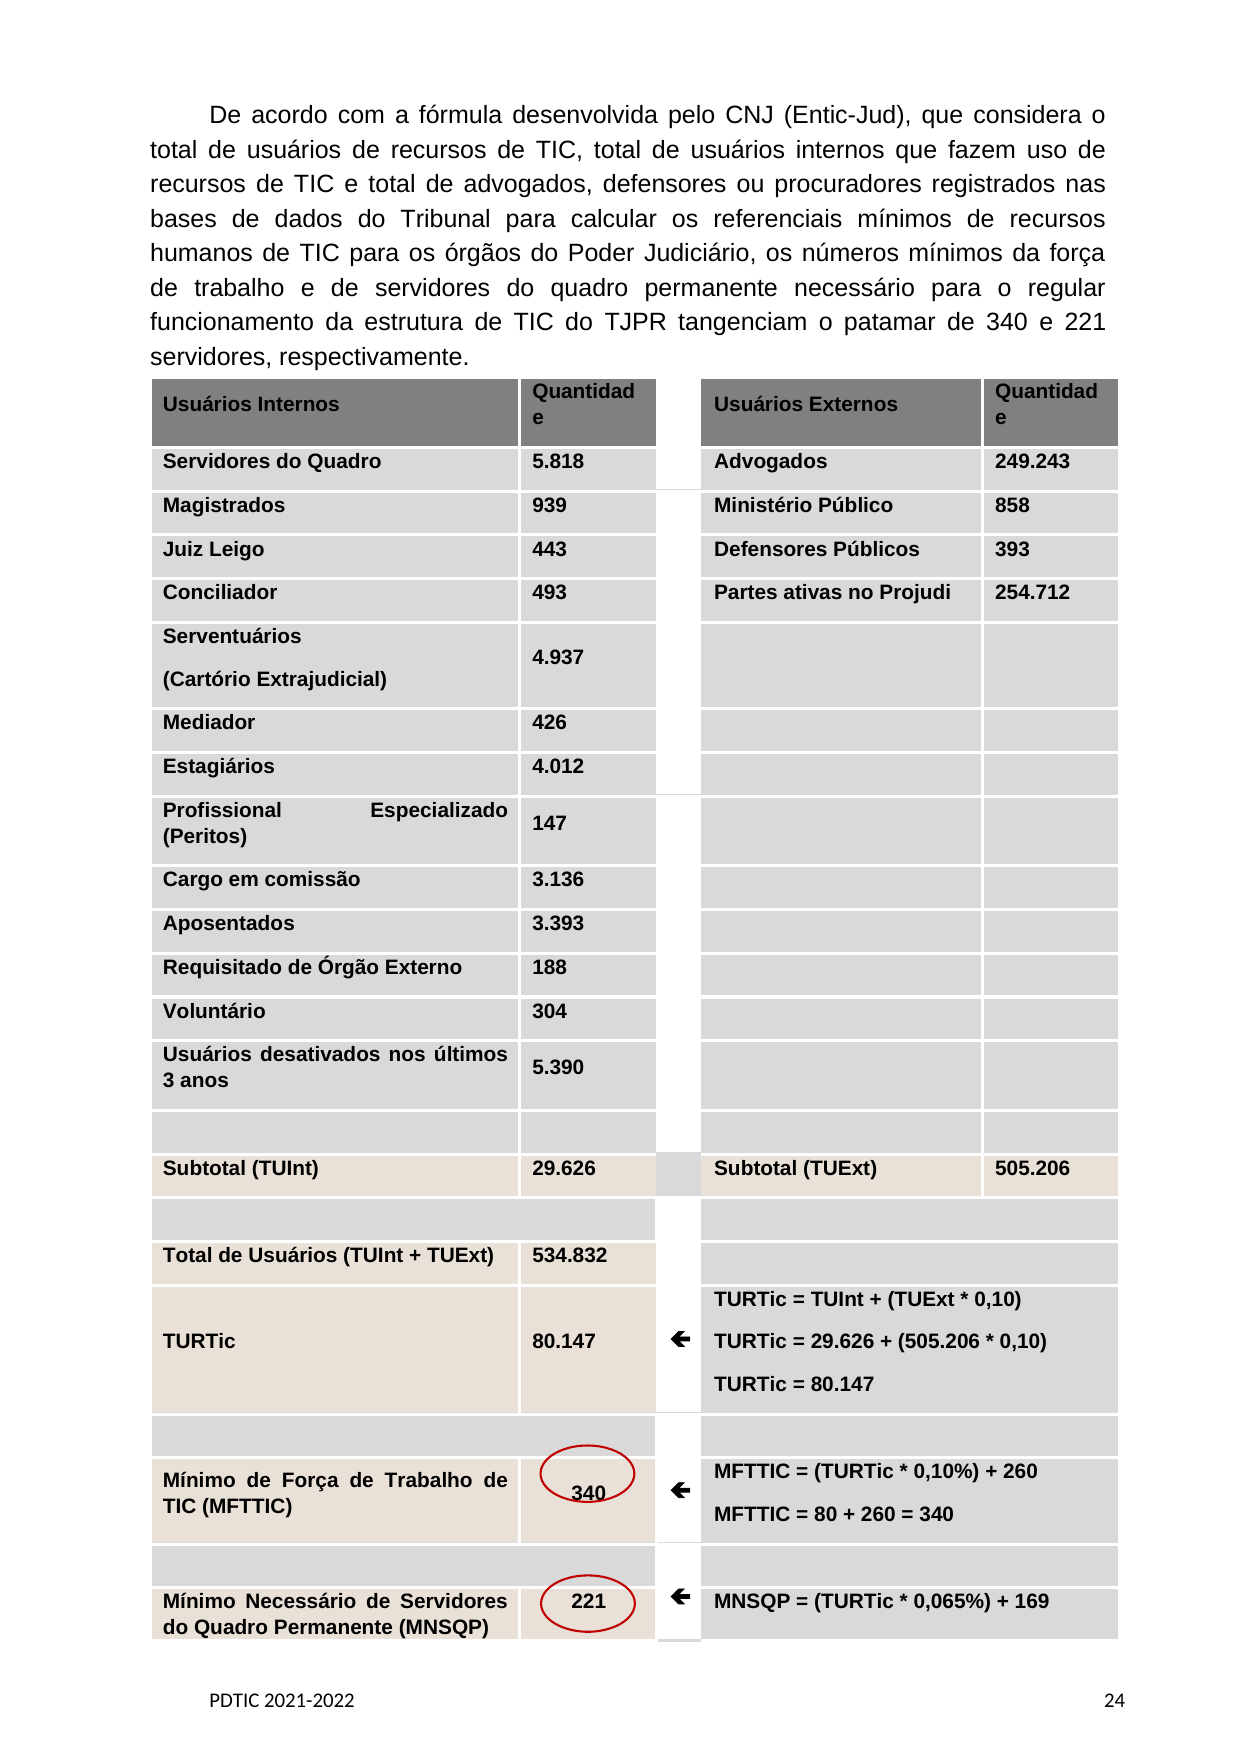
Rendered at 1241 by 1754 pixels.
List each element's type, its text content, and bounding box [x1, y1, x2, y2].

table_cell [701, 1416, 1118, 1456]
table_cell [656, 1109, 701, 1152]
table_cell Usuários desativados nos últimos 3 anos [152, 1042, 518, 1109]
table_cell Subtotal (TUExt) [701, 1156, 981, 1196]
table_cell 340 [521, 1459, 655, 1542]
table_cell [701, 867, 981, 908]
table_cell [984, 999, 1118, 1039]
table_cell 493 [521, 580, 656, 621]
table_cell Serventuários (Cartório Extrajudicial) [152, 624, 518, 707]
table_cell [701, 1112, 981, 1152]
table_cell [656, 795, 701, 864]
table_cell 254.712 [984, 580, 1118, 621]
table_header Quantidade [984, 379, 1118, 446]
table_cell Total de Usuários (TUInt + TUExt) [152, 1243, 518, 1284]
table_cell Advogados [701, 449, 981, 489]
table_cell 939 [521, 493, 656, 533]
table_cell [152, 1112, 518, 1152]
table_cell [656, 621, 701, 707]
table_cell [152, 1199, 655, 1240]
table_cell [656, 908, 701, 952]
table_cell Cargo em comissão [152, 867, 518, 908]
text De acordo com a fórmula desenvolvida pelo CNJ (Entic-Jud), que considera o total de usuários de recursos de TIC, total de usuários internos que fazem uso de recursos de TIC e total de advogados, defensores ou procuradores registrados nas bases de dados do Tribunal para calcular os referenciais mínimos de recursos humanos de TIC para os órgãos do Poder Judiciário, os números mínimos da força de trabalho e de servidores do quadro permanente necessário para o regular funcionamento da estrutura de TIC do TJPR tangenciam o patamar de 340 e 221 servidores, respectivamente. [150, 100, 1107, 371]
table_cell [701, 754, 981, 794]
table_cell 304 [521, 999, 656, 1039]
table_cell [701, 955, 981, 995]
table_cell 4.937 [521, 624, 656, 707]
table_cell 534.832 [521, 1243, 656, 1284]
table_cell  [658, 1456, 701, 1542]
table_cell [656, 490, 701, 533]
table_cell [984, 710, 1118, 751]
table_cell [656, 1153, 701, 1196]
table_cell 5.818 [521, 449, 656, 489]
table_cell Conciliador [152, 580, 518, 621]
table_cell [555, 1577, 621, 1586]
table_cell [658, 1413, 701, 1456]
table_header Quantidade [521, 379, 656, 446]
table_cell [658, 1196, 701, 1240]
table_cell MFTTIC = (TURTic * 0,10%) + 260 MFTTIC = 80 + 260 = 340 [701, 1459, 1118, 1542]
table_cell TURTic [152, 1287, 518, 1412]
table_cell [984, 1112, 1118, 1152]
table_cell [701, 710, 981, 751]
table_cell [984, 1042, 1118, 1109]
table_cell [152, 1416, 655, 1456]
table_cell [701, 911, 981, 952]
table_cell 3.136 [521, 867, 656, 908]
table_cell  [658, 1586, 701, 1639]
table_cell [555, 1447, 620, 1456]
table_cell 221 [521, 1589, 655, 1639]
table_cell [701, 1199, 1118, 1240]
table_cell [701, 624, 981, 707]
table_cell 249.243 [984, 449, 1118, 489]
table_cell TURTic = TUInt + (TUExt * 0,10) TURTic = 29.626 + (505.206 * 0,10) TURTic = 80.147 [701, 1287, 1118, 1412]
table_cell [658, 1543, 701, 1586]
table_cell MNSQP = (TURTic * 0,065%) + 169 [701, 1589, 1118, 1639]
table_cell [701, 798, 981, 864]
table_cell [701, 1042, 981, 1109]
table_cell 426 [521, 710, 656, 751]
table_cell Ministério Público [701, 493, 981, 533]
table_cell [984, 624, 1118, 707]
table_cell Servidores do Quadro [152, 449, 518, 489]
table_cell 858 [984, 493, 1118, 533]
table_cell Estagiários [152, 754, 518, 794]
table_cell [656, 1039, 701, 1109]
table_cell Mínimo Necessário de Servidores do Quadro Permanente (MNSQP) [152, 1589, 518, 1639]
table_cell [984, 867, 1118, 908]
table_cell Mínimo de Força de Trabalho de TIC (MFTTIC) [152, 1459, 518, 1542]
table_cell Magistrados [152, 493, 518, 533]
table_cell [656, 995, 701, 1039]
table_cell Aposentados [152, 911, 518, 952]
table_cell  [656, 1284, 701, 1412]
table_cell 5.390 [521, 1042, 656, 1109]
table_cell [656, 533, 701, 577]
table_cell [984, 798, 1118, 864]
table_cell [984, 955, 1118, 995]
table_cell [984, 754, 1118, 794]
table_cell 443 [521, 536, 656, 577]
table_cell [701, 1546, 1118, 1586]
table_cell [152, 1546, 655, 1586]
table_header Usuários Externos [701, 379, 981, 446]
table_cell 147 [521, 798, 656, 864]
table_cell Requisitado de Órgão Externo [152, 955, 518, 995]
table_cell [701, 999, 981, 1039]
table_cell Defensores Públicos [701, 536, 981, 577]
table_cell Juiz Leigo [152, 536, 518, 577]
table_cell 188 [521, 955, 656, 995]
table_cell [656, 446, 701, 489]
table_cell 3.393 [521, 911, 656, 952]
table_cell 505.206 [984, 1156, 1118, 1196]
table_cell Subtotal (TUInt) [152, 1156, 518, 1196]
table_header Usuários Internos [152, 379, 518, 446]
table_cell Mediador [152, 710, 518, 751]
table_cell Profissional Especializado (Peritos) [152, 798, 518, 864]
table_header [656, 376, 701, 446]
table_cell [701, 1243, 1118, 1284]
table_cell Partes ativas no Projudi [701, 580, 981, 621]
table_cell [656, 707, 701, 751]
table_cell [656, 577, 701, 621]
table_cell [984, 911, 1118, 952]
table_cell Voluntário [152, 999, 518, 1039]
table_cell [656, 864, 701, 908]
table_cell [521, 1112, 656, 1152]
table_cell [656, 751, 701, 794]
table_cell 80.147 [521, 1287, 656, 1412]
table_cell 393 [984, 536, 1118, 577]
table_cell [656, 952, 701, 995]
table_cell [656, 1240, 701, 1284]
table_cell 4.012 [521, 754, 656, 794]
table_cell 29.626 [521, 1156, 656, 1196]
